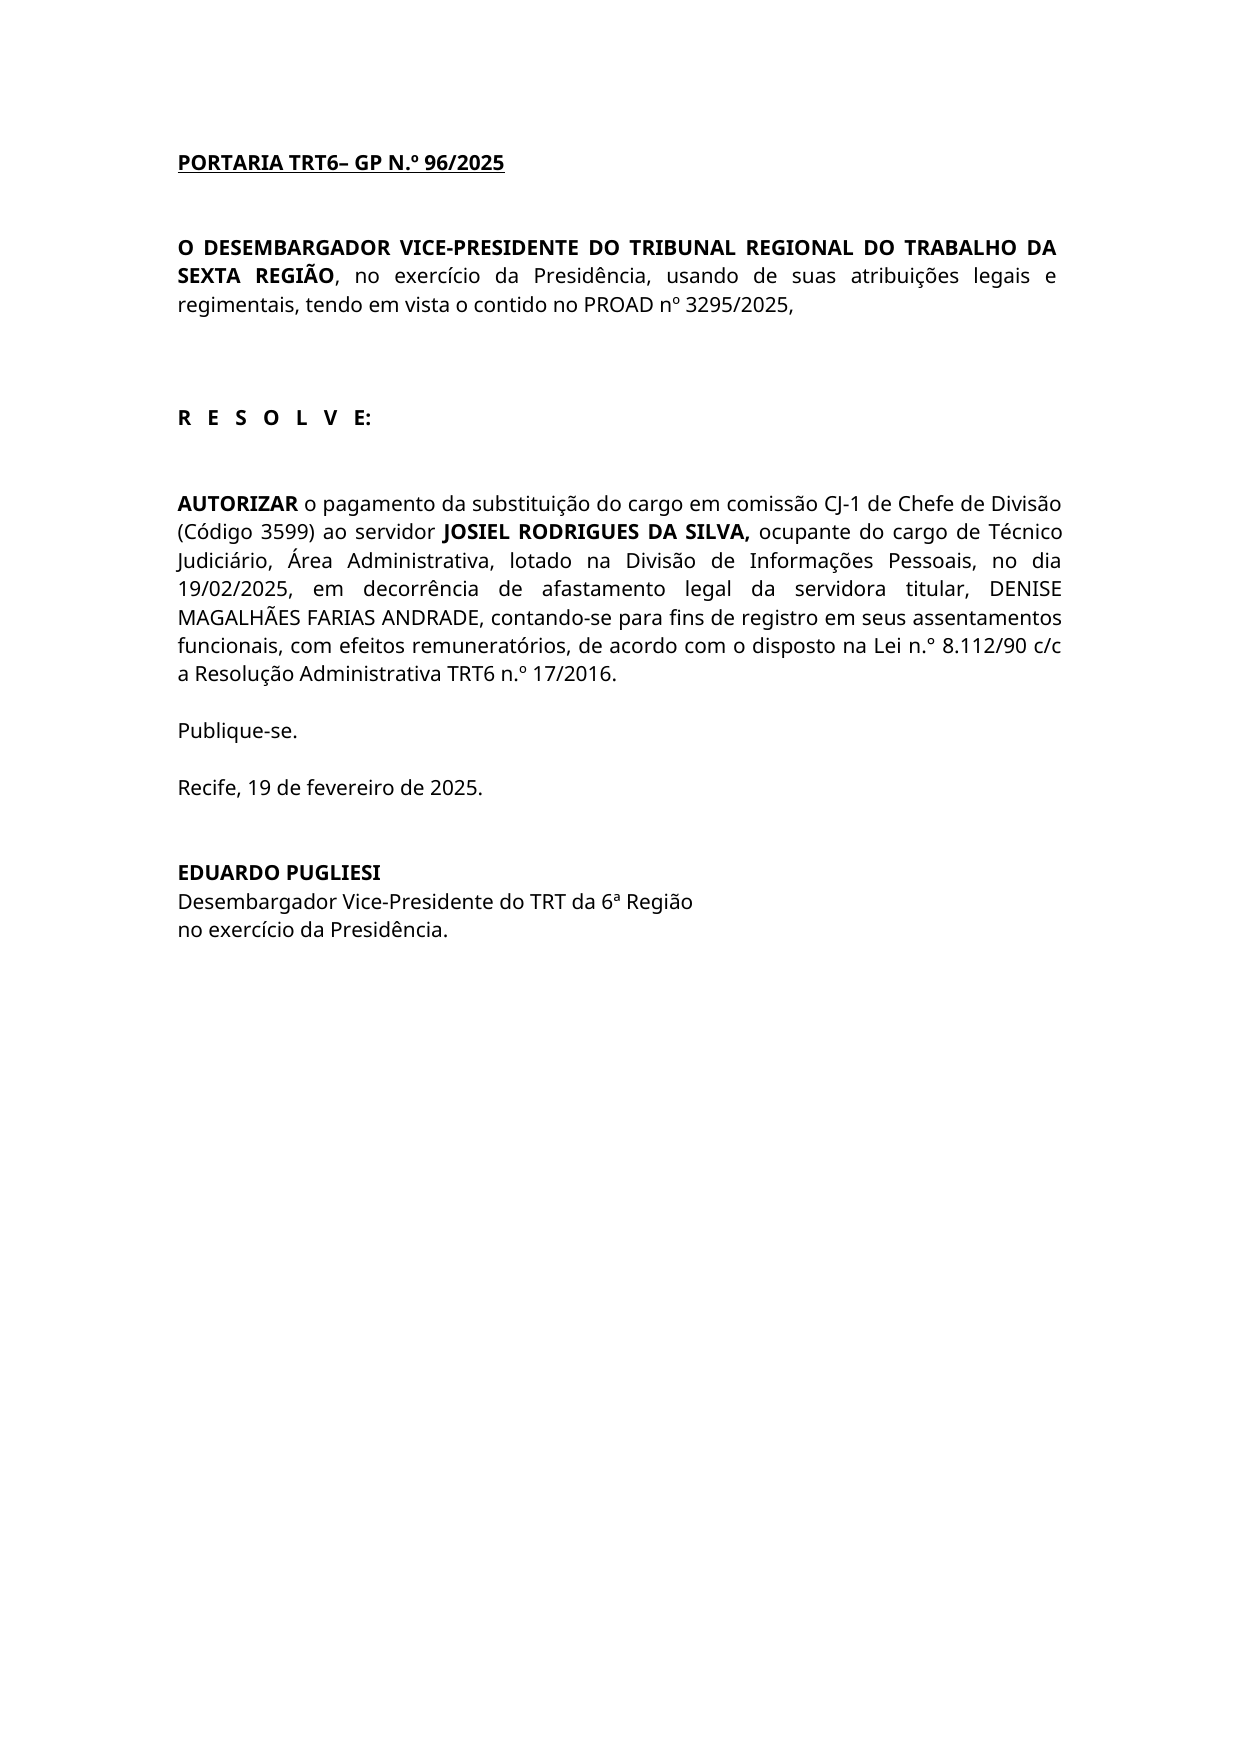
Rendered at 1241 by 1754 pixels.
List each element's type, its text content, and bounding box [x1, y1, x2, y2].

text Publique-se. [177, 716, 1063, 745]
text O DESEMBARGADOR VICE-PRESIDENTE DO TRIBUNAL REGIONAL DO TRABALHO DA SEXTA REGIÃO, no exercício da Presidência, usando de suas atribuições legais e regimentais, tendo em vista o contido no PROAD nº 3295/2025, [177, 233, 1057, 318]
text no exercício da Presidência. [177, 915, 1071, 944]
text EDUARDO PUGLIESI [177, 858, 1071, 887]
text AUTORIZAR o pagamento da substituição do cargo em comissão CJ-1 de Chefe de Divisão (Código 3599) ao servidor JOSIEL RODRIGUES DA SILVA, ocupante do cargo de Técnico Judiciário, Área Administrativa, lotado na Divisão de Informações Pessoais, no dia 19/02/2025, em decorrência de afastamento legal da servidora titular, DENISE MAGALHÃES FARIAS ANDRADE, contando-se para fins de registro em seus assentamentos funcionais, com efeitos remuneratórios, de acordo com o disposto na Lei n.° 8.112/90 c/c a Resolução Administrativa TRT6 n.º 17/2016. [177, 489, 1063, 688]
text Recife, 19 de fevereiro de 2025. [177, 773, 1063, 802]
text Desembargador Vice-Presidente do TRT da 6ª Região [177, 887, 1071, 915]
text R E S O L V E: [177, 403, 1063, 432]
text PORTARIA TRT6– GP N.º 96/2025 [177, 148, 1063, 176]
